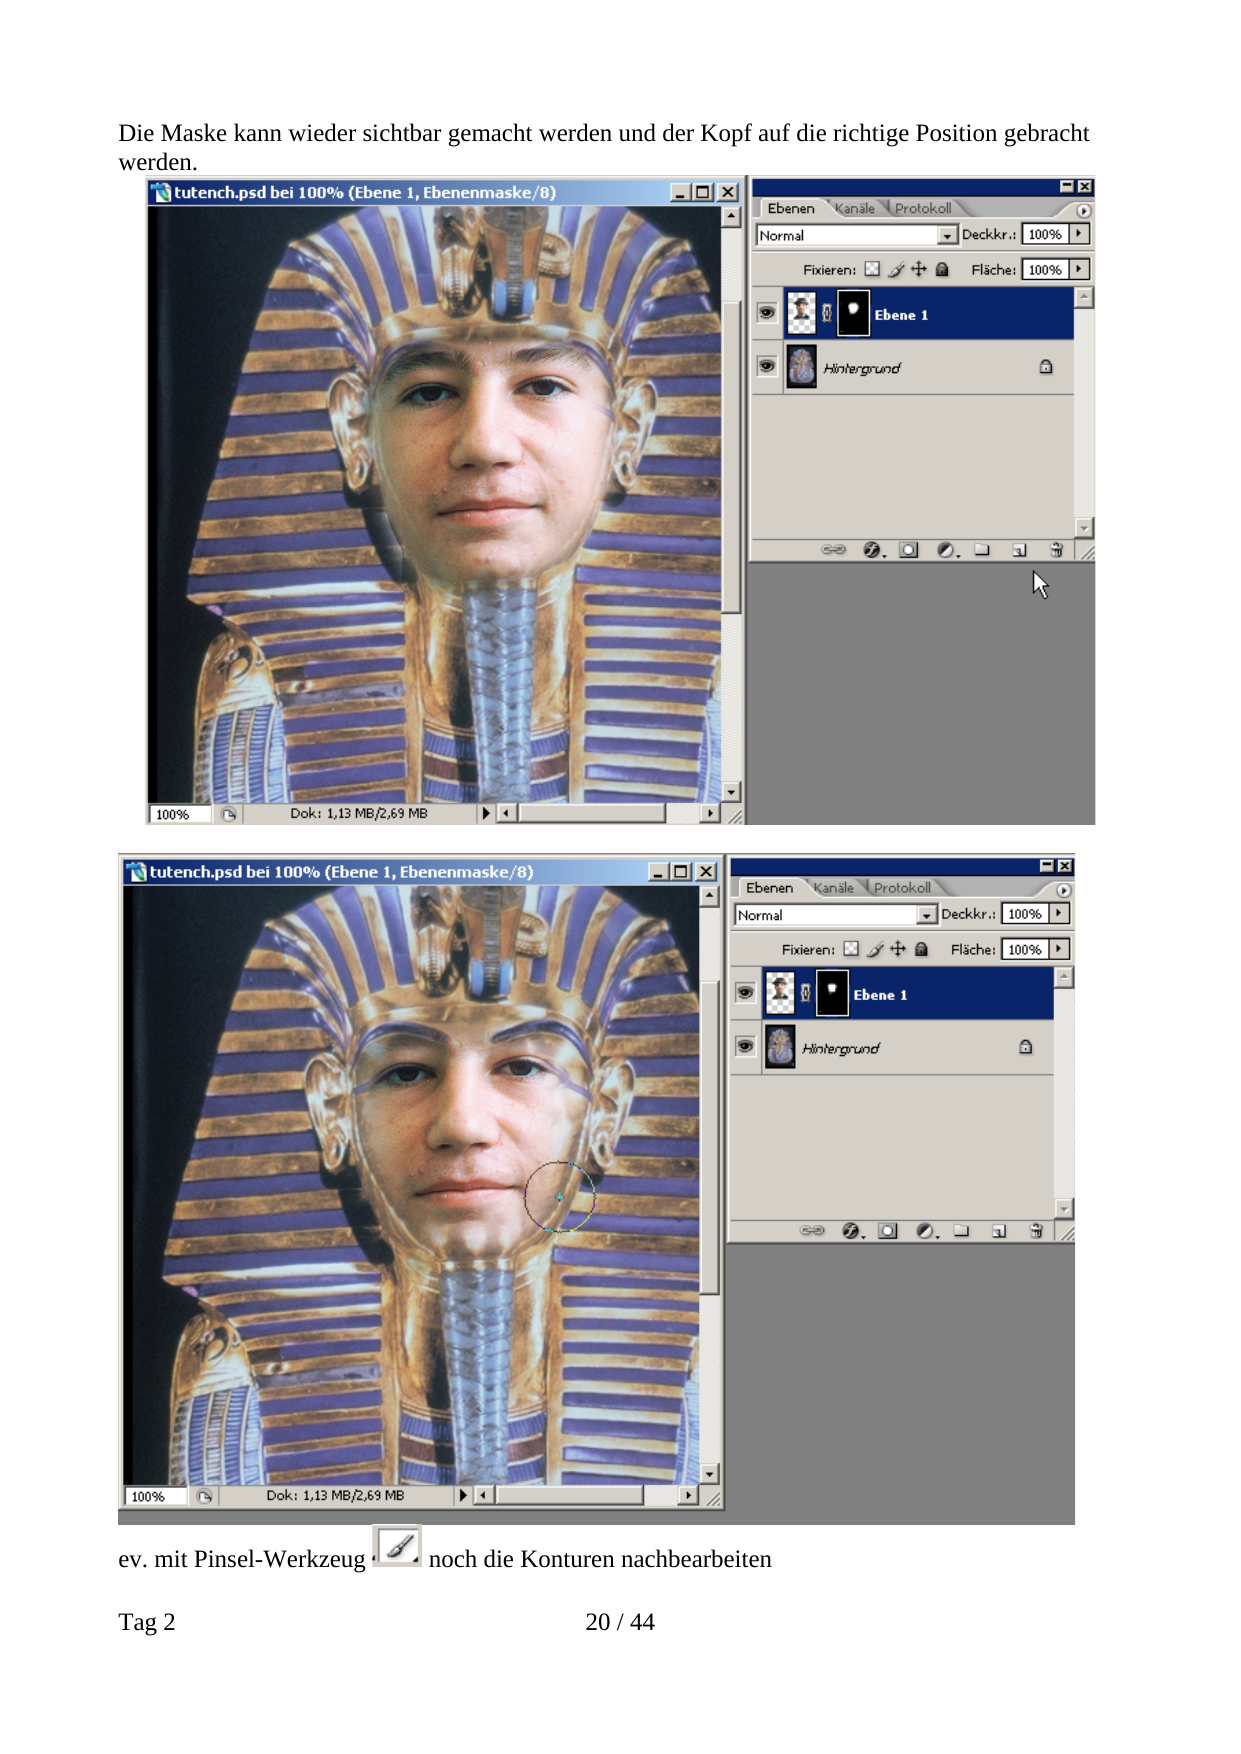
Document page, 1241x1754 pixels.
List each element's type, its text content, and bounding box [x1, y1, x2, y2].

picture [118, 853, 1076, 1567]
text ev. mit Pinsel-Werkzeug noch die Konturen nachbearbeiten [118, 1525, 1122, 1572]
picture [144, 175, 1096, 825]
text Die Maske kann wieder sichtbar gemacht werden und der Kopf auf die richtige Position gebracht werden. [118, 118, 1122, 176]
